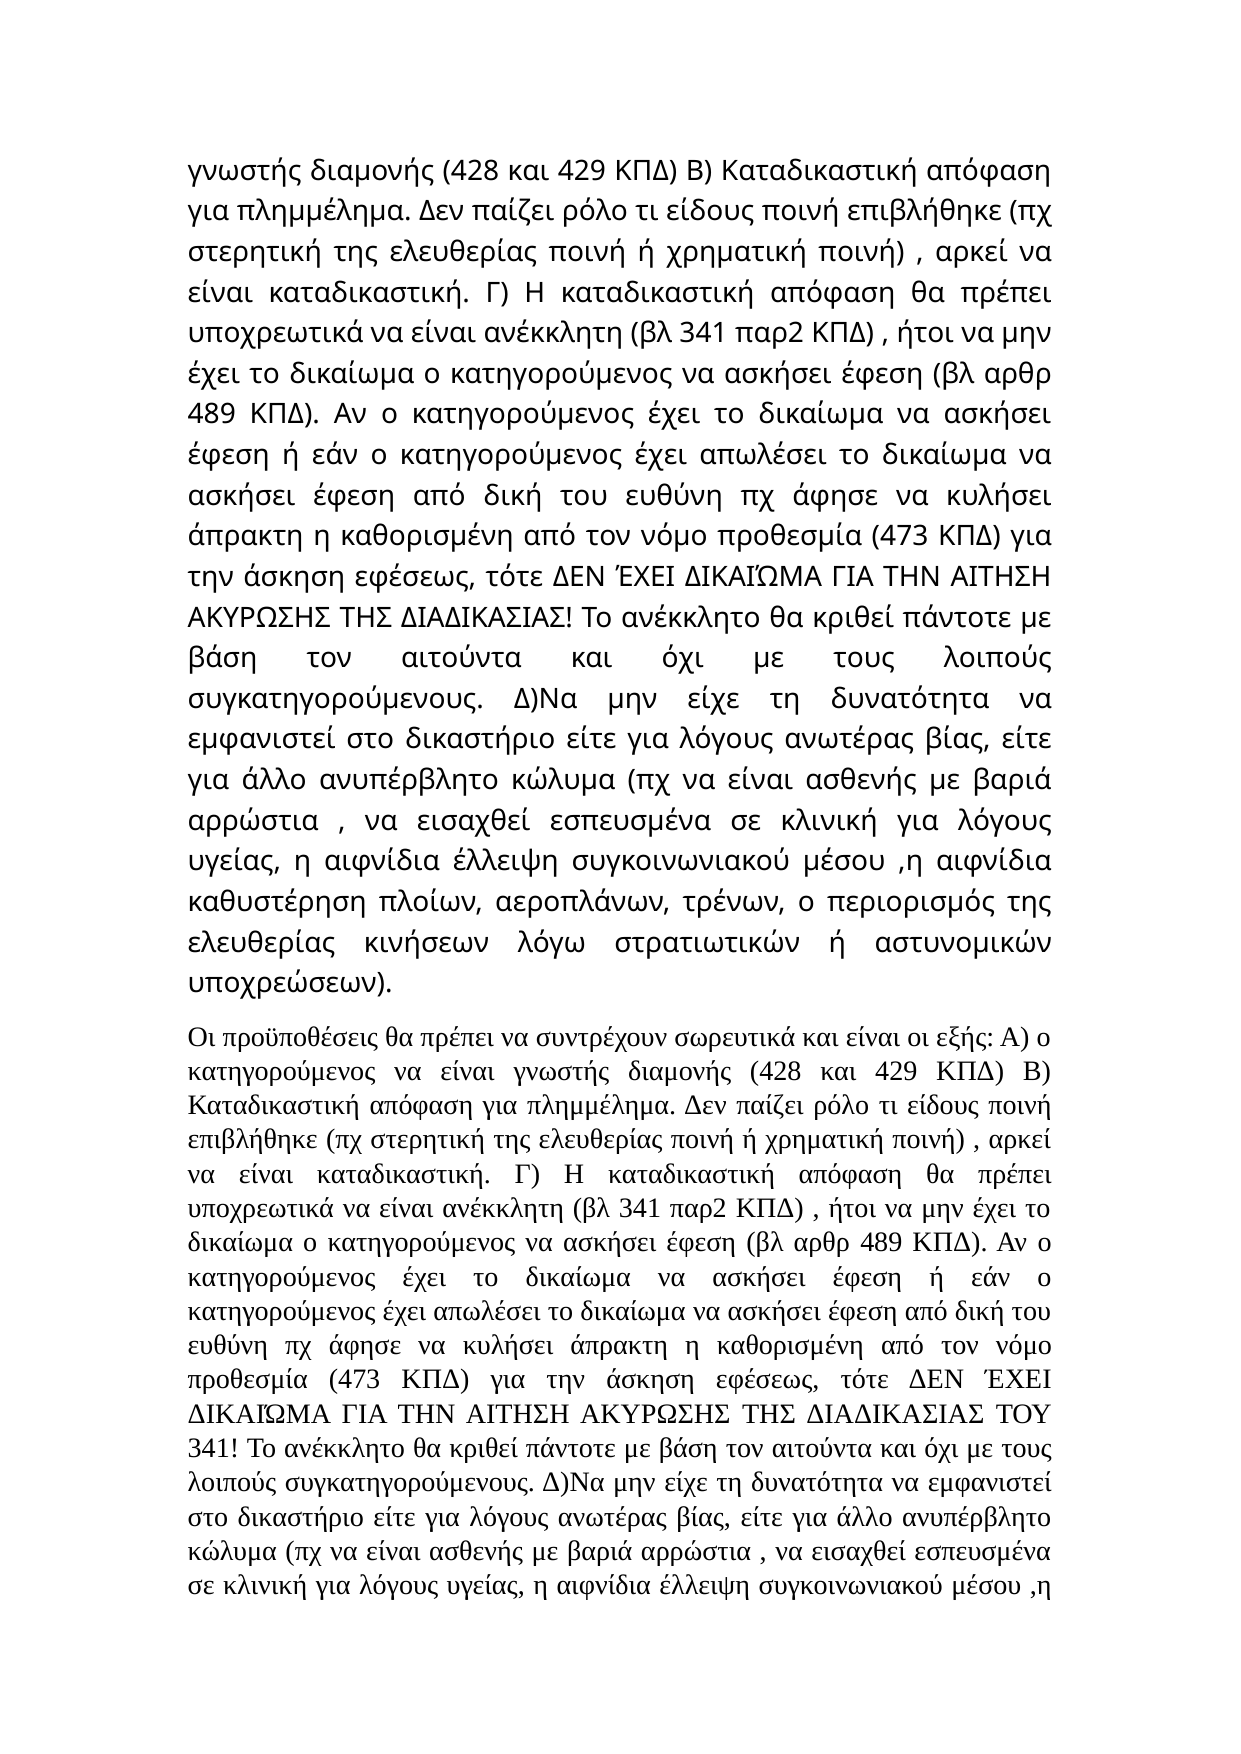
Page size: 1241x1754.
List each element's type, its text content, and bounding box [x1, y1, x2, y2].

text Οι προϋποθέσεις θα πρέπει να συντρέχουν σωρευτικά και είναι οι εξής: Α) ο κατηγορούμενος να είναι γνωστής διαμονής (428 και 429 ΚΠΔ) Β) Καταδικαστική απόφαση για πλημμέλημα. Δεν παίζει ρόλο τι είδους ποινή επιβλήθηκε (πχ στερητική της ελευθερίας ποινή ή χρηματική ποινή) , αρκεί να είναι καταδικαστική. Γ) Η καταδικαστική απόφαση θα πρέπει υποχρεωτικά να είναι ανέκκλητη (βλ 341 παρ2 ΚΠΔ) , ήτοι να μην έχει το δικαίωμα ο κατηγορούμενος να ασκήσει έφεση (βλ αρθρ 489 ΚΠΔ). Αν ο κατηγορούμενος έχει το δικαίωμα να ασκήσει έφεση ή εάν ο κατηγορούμενος έχει απωλέσει το δικαίωμα να ασκήσει έφεση από δική του ευθύνη πχ άφησε να κυλήσει άπρακτη η καθορισμένη από τον νόμο προθεσμία (473 ΚΠΔ) για την άσκηση εφέσεως, τότε ΔΕΝ ΈΧΕΙ ΔΙΚΑΙΏΜΑ ΓΙΑ ΤΗΝ ΑΙΤΗΣΗ ΑΚΥΡΩΣΗΣ ΤΗΣ ΔΙΑΔΙΚΑΣΙΑΣ ΤΟΥ 341! Το ανέκκλητο θα κριθεί πάντοτε με βάση τον αιτούντα και όχι με τους λοιπούς συγκατηγορούμενους. Δ)Να μην είχε τη δυνατότητα να εμφανιστεί στο δικαστήριο είτε για λόγους ανωτέρας βίας, είτε για άλλο ανυπέρβλητο κώλυμα (πχ να είναι ασθενής με βαριά αρρώστια , να εισαχθεί εσπευσμένα σε κλινική για λόγους υγείας, η αιφνίδια έλλειψη συγκοινωνιακού μέσου ,η [187, 1020, 1053, 1601]
text γνωστής διαμονής (428 και 429 ΚΠΔ) Β) Καταδικαστική απόφαση για πλημμέλημα. Δεν παίζει ρόλο τι είδους ποινή επιβλήθηκε (πχ στερητική της ελευθερίας ποινή ή χρηματική ποινή) , αρκεί να είναι καταδικαστική. Γ) Η καταδικαστική απόφαση θα πρέπει υποχρεωτικά να είναι ανέκκλητη (βλ 341 παρ2 ΚΠΔ) , ήτοι να μην έχει το δικαίωμα ο κατηγορούμενος να ασκήσει έφεση (βλ αρθρ 489 ΚΠΔ). Αν ο κατηγορούμενος έχει το δικαίωμα να ασκήσει έφεση ή εάν ο κατηγορούμενος έχει απωλέσει το δικαίωμα να ασκήσει έφεση από δική του ευθύνη πχ άφησε να κυλήσει άπρακτη η καθορισμένη από τον νόμο προθεσμία (473 ΚΠΔ) για την άσκηση εφέσεως, τότε ΔΕΝ ΈΧΕΙ ΔΙΚΑΙΏΜΑ ΓΙΑ ΤΗΝ ΑΙΤΗΣΗ ΑΚΥΡΩΣΗΣ ΤΗΣ ΔΙΑΔΙΚΑΣΙΑΣ! Το ανέκκλητο θα κριθεί πάντοτε με βάση τον αιτούντα και όχι με τους λοιπούς συγκατηγορούμενους. Δ)Να μην είχε τη δυνατότητα να εμφανιστεί στο δικαστήριο είτε για λόγους ανωτέρας βίας, είτε για άλλο ανυπέρβλητο κώλυμα (πχ να είναι ασθενής με βαριά αρρώστια , να εισαχθεί εσπευσμένα σε κλινική για λόγους υγείας, η αιφνίδια έλλειψη συγκοινωνιακού μέσου ,η αιφνίδια καθυστέρηση πλοίων, αεροπλάνων, τρένων, ο περιορισμός της ελευθερίας κινήσεων λόγω στρατιωτικών ή αστυνομικών υποχρεώσεων). [187, 150, 1053, 1001]
